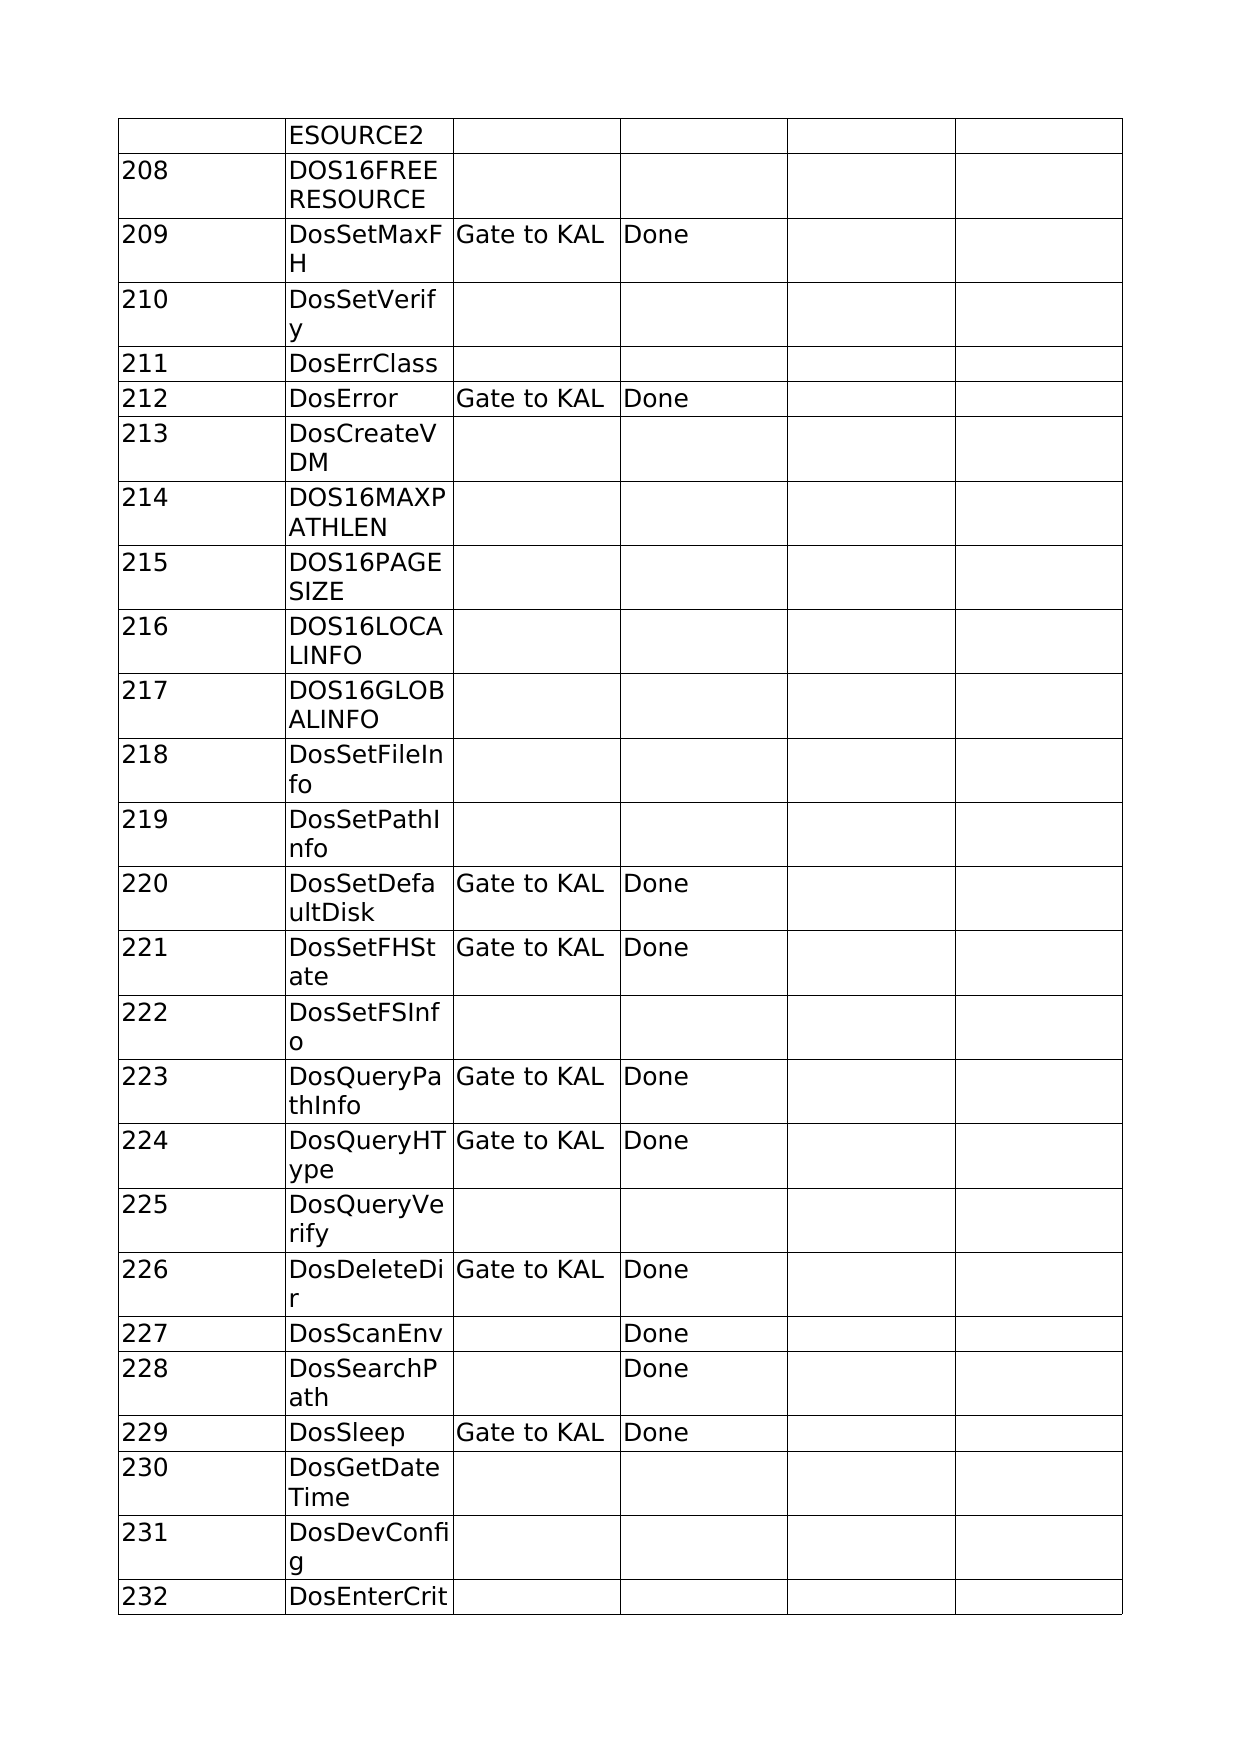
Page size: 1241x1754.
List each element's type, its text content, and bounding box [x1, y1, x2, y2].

table_cell DosDeleteDir [286, 1253, 453, 1316]
table_cell [788, 1452, 955, 1515]
table_cell Done [621, 1317, 787, 1351]
table_cell 213 [119, 417, 285, 481]
table_cell 209 [119, 219, 285, 282]
table_cell DosQueryVerify [286, 1189, 453, 1252]
table_cell DosSetFileInfo [286, 739, 453, 802]
table_cell [788, 119, 955, 153]
table_cell DosSetFSInfo [286, 996, 453, 1059]
table_cell 215 [119, 546, 285, 609]
table_cell Gate to KAL [454, 1060, 620, 1123]
table_cell DosErrClass [286, 347, 453, 381]
table_cell [788, 739, 955, 802]
table_cell DosSetMaxFH [286, 219, 453, 282]
table_cell Gate to KAL [454, 219, 620, 282]
table_cell [454, 1516, 620, 1579]
table_cell DOS16FREERESOURCE [286, 154, 453, 217]
table_cell [956, 803, 1122, 866]
table_cell [956, 219, 1122, 282]
table_cell [788, 674, 955, 738]
table_cell [788, 1189, 955, 1252]
table_cell [788, 1253, 955, 1316]
table_cell [788, 347, 955, 381]
table_cell [454, 546, 620, 609]
table_cell [621, 1580, 787, 1614]
table_cell [956, 1317, 1122, 1351]
table_cell [621, 283, 787, 346]
table_cell [956, 1416, 1122, 1451]
table_cell 222 [119, 996, 285, 1059]
table_cell 210 [119, 283, 285, 346]
table_cell [956, 739, 1122, 802]
table_cell [119, 119, 285, 153]
table_cell [956, 1452, 1122, 1515]
table_cell [788, 546, 955, 609]
table_cell [454, 1452, 620, 1515]
table_cell 211 [119, 347, 285, 381]
table_cell [621, 119, 787, 153]
table_cell 224 [119, 1124, 285, 1187]
table_cell [454, 739, 620, 802]
table_cell 217 [119, 674, 285, 738]
table_cell [956, 1352, 1122, 1415]
table_cell 214 [119, 482, 285, 545]
table_cell Gate to KAL [454, 867, 620, 930]
table_cell [454, 996, 620, 1059]
table_cell DOS16PAGESIZE [286, 546, 453, 609]
table_cell DosSetVerify [286, 283, 453, 346]
table_cell [788, 1352, 955, 1415]
table_cell 225 [119, 1189, 285, 1252]
table_cell [956, 482, 1122, 545]
table_cell Done [621, 1124, 787, 1187]
table_cell DosEnterCrit [286, 1580, 453, 1614]
table_cell ESOURCE2 [286, 119, 453, 153]
table_cell [621, 347, 787, 381]
table_cell DosCreateVDM [286, 417, 453, 481]
table_cell [956, 674, 1122, 738]
table_cell DosQueryHType [286, 1124, 453, 1187]
table_cell [956, 867, 1122, 930]
table_cell [454, 417, 620, 481]
table_cell Done [621, 382, 787, 416]
table_cell [788, 931, 955, 995]
table_cell 208 [119, 154, 285, 217]
table_cell [621, 417, 787, 481]
table_cell Gate to KAL [454, 382, 620, 416]
table_cell [454, 154, 620, 217]
table_cell 218 [119, 739, 285, 802]
table_cell 227 [119, 1317, 285, 1351]
table_cell [621, 482, 787, 545]
table_cell 229 [119, 1416, 285, 1451]
table_cell [956, 546, 1122, 609]
table_cell [788, 1580, 955, 1614]
table_cell 226 [119, 1253, 285, 1316]
table_cell [956, 931, 1122, 995]
table_cell 220 [119, 867, 285, 930]
table_cell [956, 119, 1122, 153]
table_cell [788, 803, 955, 866]
table_cell [454, 674, 620, 738]
table_cell [956, 1580, 1122, 1614]
table_cell [788, 1317, 955, 1351]
table_cell [956, 1060, 1122, 1123]
table_cell [621, 674, 787, 738]
table_cell [788, 867, 955, 930]
table_cell DosQueryPathInfo [286, 1060, 453, 1123]
table_cell DOS16GLOBALINFO [286, 674, 453, 738]
table_cell Gate to KAL [454, 1253, 620, 1316]
table_cell DosScanEnv [286, 1317, 453, 1351]
table_cell Done [621, 1416, 787, 1451]
table_cell Done [621, 219, 787, 282]
table_cell Done [621, 867, 787, 930]
table_cell Done [621, 931, 787, 995]
table_cell [788, 417, 955, 481]
table_cell 221 [119, 931, 285, 995]
table_cell Gate to KAL [454, 931, 620, 995]
table_cell [788, 610, 955, 673]
table_cell [621, 1516, 787, 1579]
table_cell [621, 154, 787, 217]
table_cell 223 [119, 1060, 285, 1123]
table_cell [788, 1060, 955, 1123]
table_cell [621, 1189, 787, 1252]
table_cell 216 [119, 610, 285, 673]
table_cell DOS16MAXPATHLEN [286, 482, 453, 545]
table_cell DOS16LOCALINFO [286, 610, 453, 673]
table_cell [621, 546, 787, 609]
table_cell Done [621, 1352, 787, 1415]
table_cell 230 [119, 1452, 285, 1515]
table_cell 232 [119, 1580, 285, 1614]
table_cell [454, 1317, 620, 1351]
table_cell DosSetFHState [286, 931, 453, 995]
table_cell [788, 996, 955, 1059]
table_cell [956, 347, 1122, 381]
table_cell DosSetDefaultDisk [286, 867, 453, 930]
table_cell [788, 1416, 955, 1451]
table_cell DosGetDateTime [286, 1452, 453, 1515]
table_cell DosSearchPath [286, 1352, 453, 1415]
table_cell DosSetPathInfo [286, 803, 453, 866]
table_cell [788, 283, 955, 346]
table_cell DosError [286, 382, 453, 416]
table_cell [454, 803, 620, 866]
table_cell [454, 283, 620, 346]
table_cell [454, 119, 620, 153]
table_cell [956, 996, 1122, 1059]
table_cell Done [621, 1060, 787, 1123]
table_cell Gate to KAL [454, 1124, 620, 1187]
table_cell Done [621, 1253, 787, 1316]
table_cell [454, 1352, 620, 1415]
table_cell [621, 739, 787, 802]
table_cell [788, 382, 955, 416]
table_cell [956, 1253, 1122, 1316]
table_cell [788, 219, 955, 282]
table_cell [956, 283, 1122, 346]
table_cell Gate to KAL [454, 1416, 620, 1451]
table_cell [956, 382, 1122, 416]
table_cell [956, 1189, 1122, 1252]
table_cell [956, 610, 1122, 673]
table_cell [454, 1189, 620, 1252]
table_cell [621, 996, 787, 1059]
table_cell [956, 1516, 1122, 1579]
table_cell 228 [119, 1352, 285, 1415]
table_cell 231 [119, 1516, 285, 1579]
table_cell [956, 154, 1122, 217]
table_cell [788, 1124, 955, 1187]
table_cell [454, 610, 620, 673]
table_cell [454, 482, 620, 545]
table_cell DosSleep [286, 1416, 453, 1451]
table_cell [454, 347, 620, 381]
table_cell [788, 154, 955, 217]
table_cell [956, 1124, 1122, 1187]
table_cell [621, 610, 787, 673]
table_cell 212 [119, 382, 285, 416]
table_cell [956, 417, 1122, 481]
table_cell [788, 482, 955, 545]
table_cell [621, 1452, 787, 1515]
table_cell [788, 1516, 955, 1579]
table_cell [621, 803, 787, 866]
table_cell DosDevConfig [286, 1516, 453, 1579]
table_cell 219 [119, 803, 285, 866]
table_cell [454, 1580, 620, 1614]
